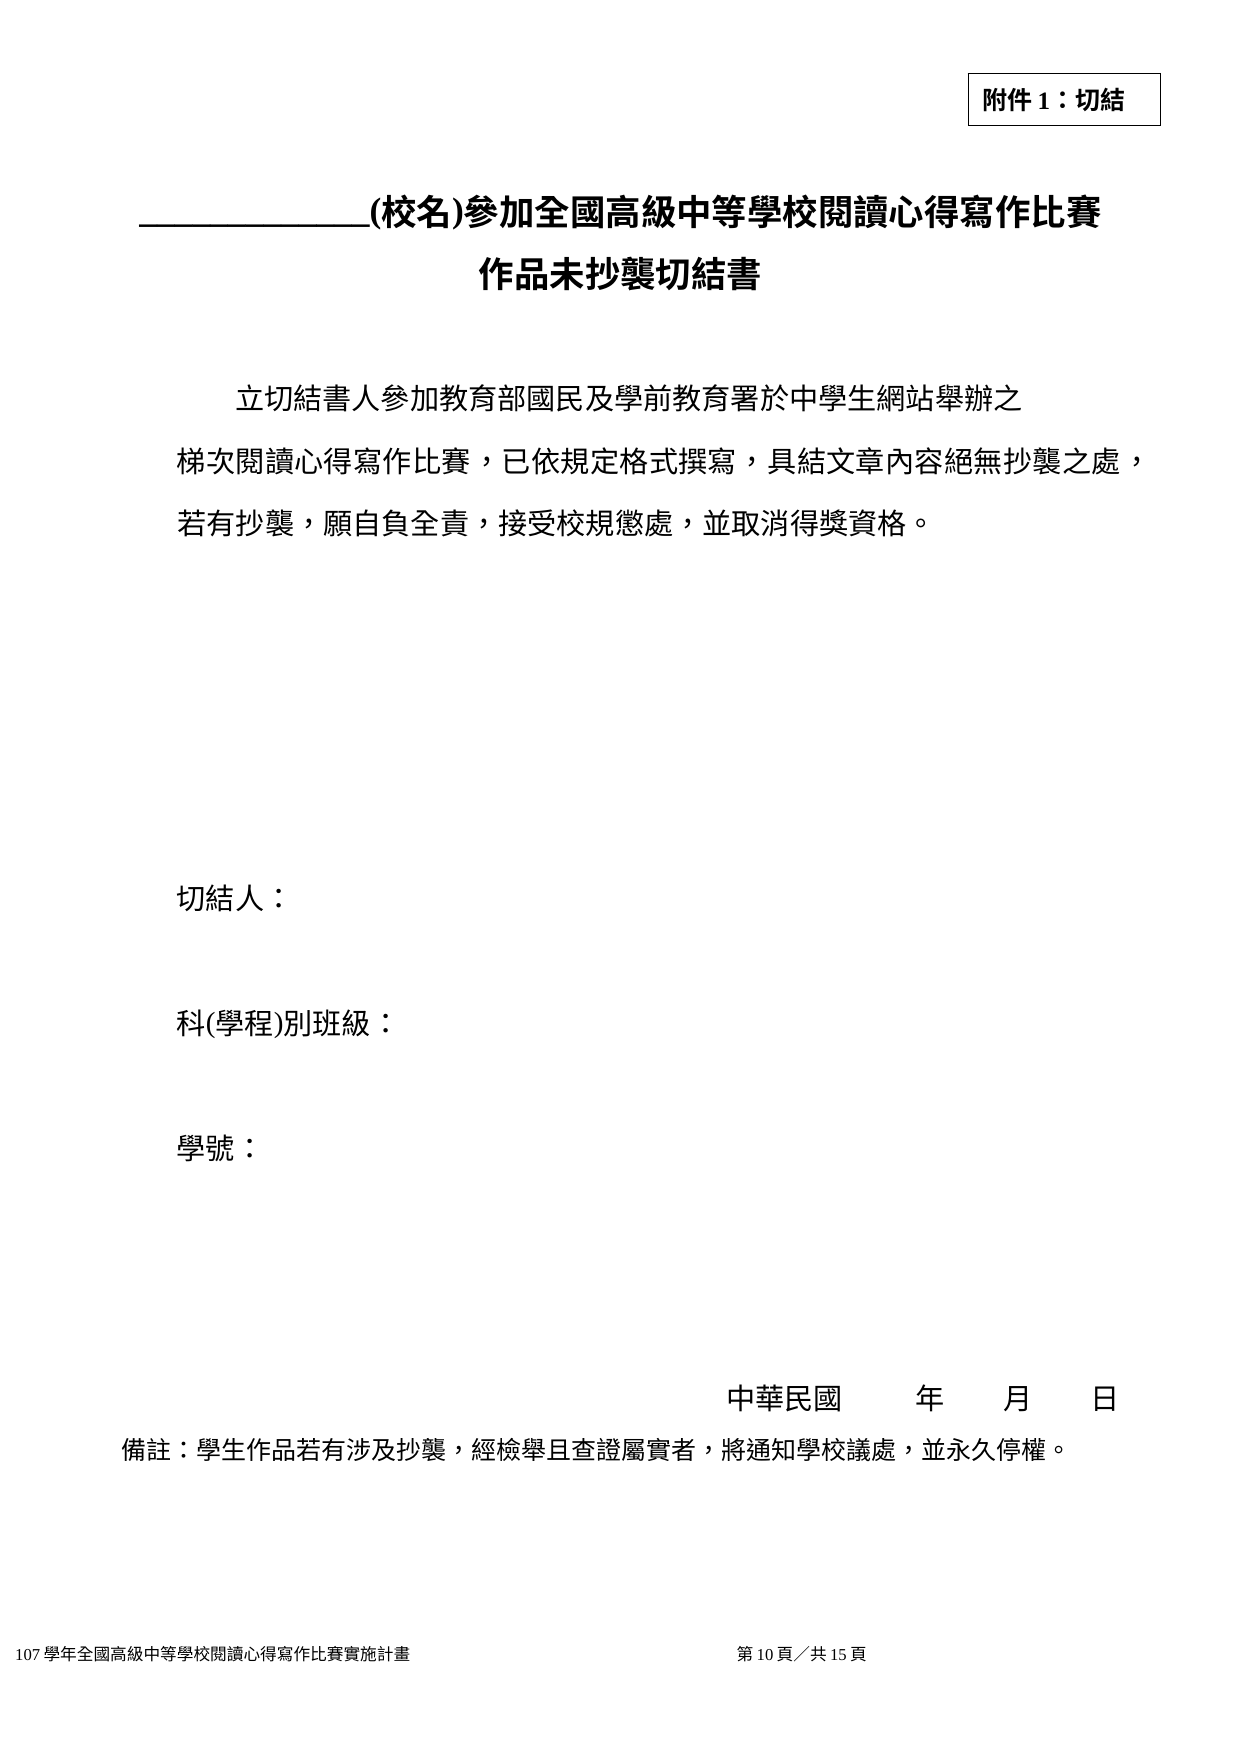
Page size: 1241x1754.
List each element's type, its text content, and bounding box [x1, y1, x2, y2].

text 作品未抄襲切結書 [118, 230, 1122, 293]
text 立切結書人參加教育部國民及學前教育署於中學生網站舉辦之 [118, 355, 1122, 418]
text 梯次閱讀心得寫作比賽，已依規定格式撰寫，具結文章內容絕無抄襲之處，若有抄襲，願自負全責，接受校規懲處，並取消得獎資格。 [177, 418, 1122, 543]
text 切結人： [118, 855, 1122, 918]
text 附件1：切結書 [982, 80, 1145, 118]
text 學號： [118, 1105, 1122, 1168]
text 備註：學生作品若有涉及抄襲，經檢舉且查證屬實者，將通知學校議處，並永久停權。 [121, 1418, 1122, 1470]
text _____________(校名)參加全國高級中等學校閱讀心得寫作比賽 [118, 168, 1122, 230]
text 科(學程)別班級： [118, 980, 1122, 1043]
text [969, 74, 1160, 125]
text 中華民國 年 月 日 [118, 1355, 1119, 1418]
